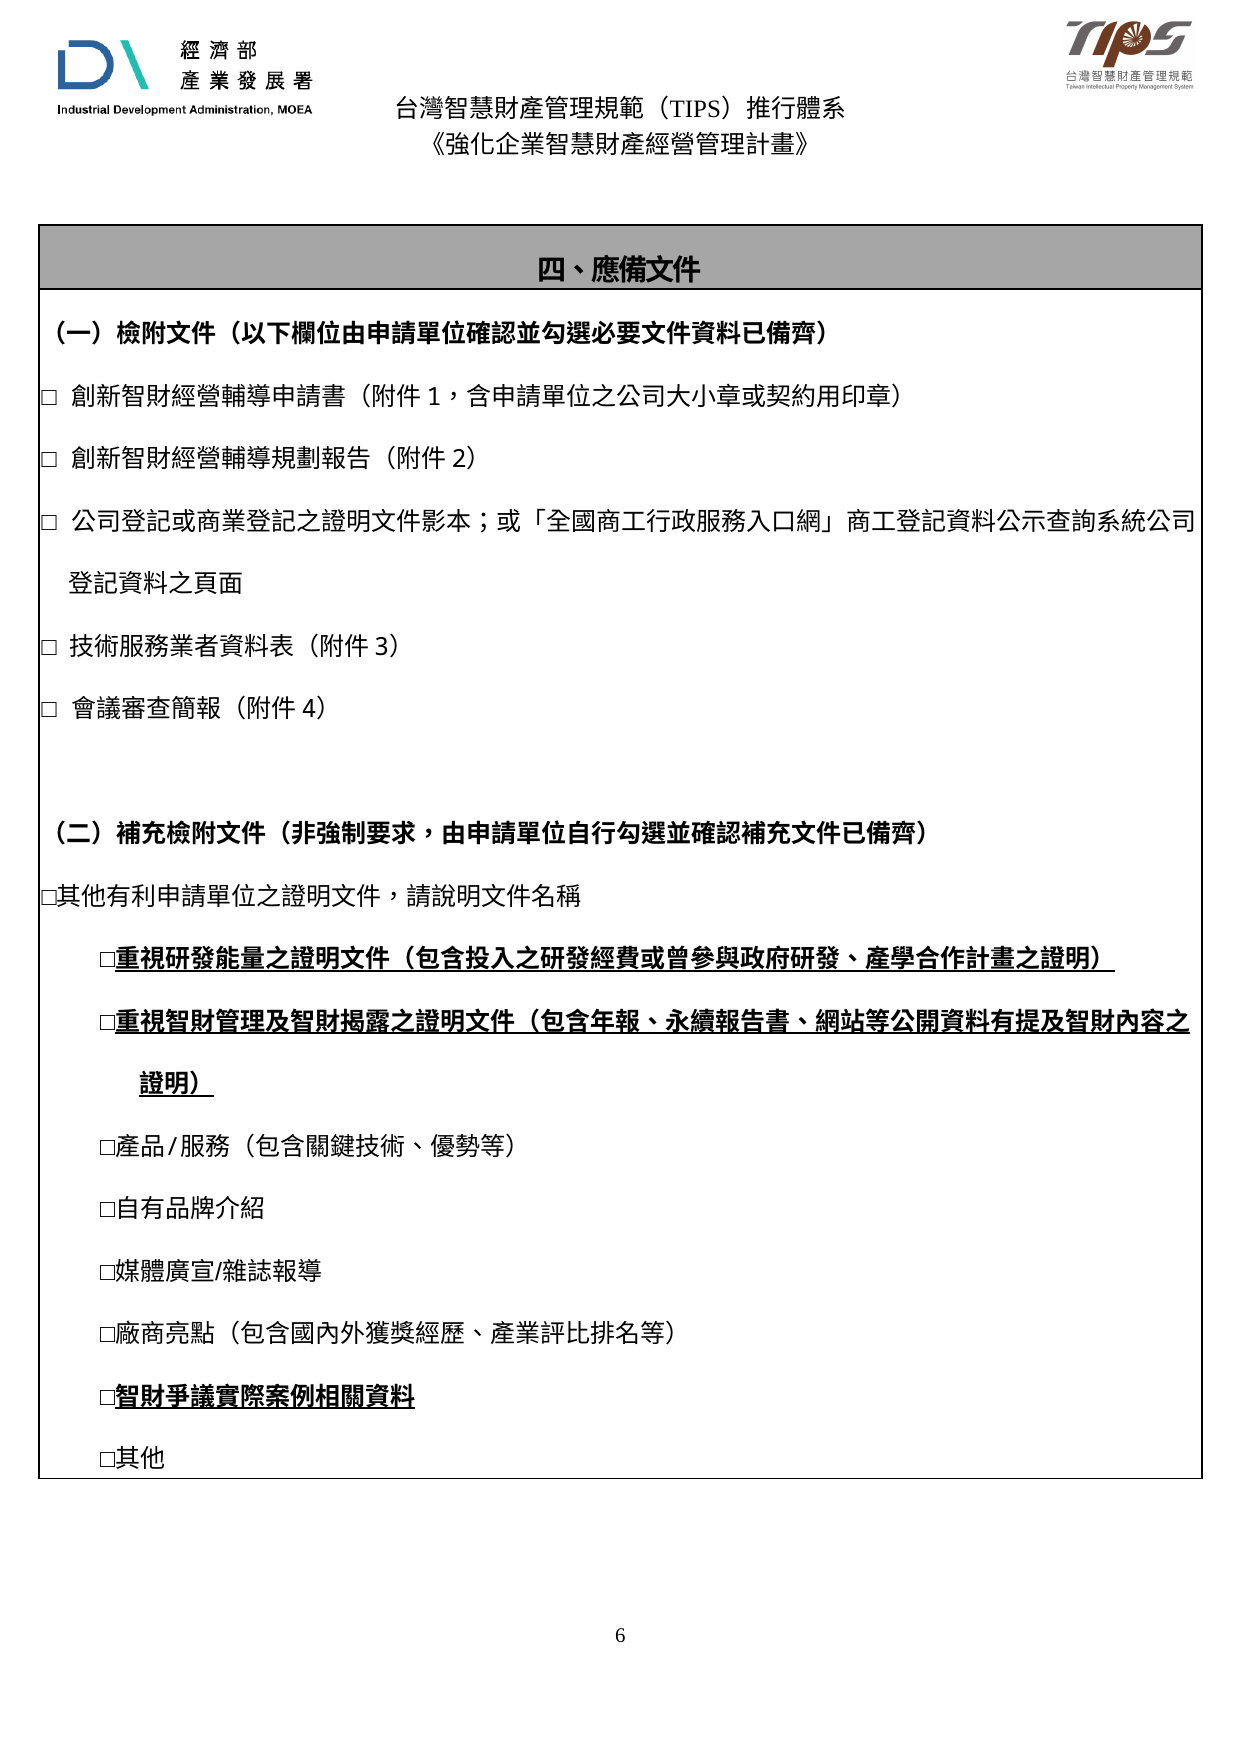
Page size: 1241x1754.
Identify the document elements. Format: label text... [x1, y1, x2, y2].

table_cell （一）檢附文件（以下欄位由申請單位確認並勾選必要文件資料已備齊） □ 創新智財經營輔導申請書（附件1，含申請單位之公司大小章或契約用印章） □ 創新智財經營輔導規劃報告（附件2） □ 公司登記或商業登記之證明文件影本；或「全國商工行政服務入口網」商工登記資料公示查詢系統公司登記資料之頁面 □ 技術服務業者資料表（附件3） □ 會議審查簡報（附件4） （二）補充檢附文件（非強制要求，由申請單位自行勾選並確認補充文件已備齊） □其他有利申請單位之證明文件，請說明文件名稱 □重視研發能量之證明文件（包含投入之研發經費或曾參與政府研發、產學合作計畫之證明） □重視智財管理及智財揭露之證明文件（包含年報、永續報告書、網站等公開資料有提及智財內容之證明） □產品/服務（包含關鍵技術、優勢等） □自有品牌介紹 □媒體廣宣/雜誌報導 □廠商亮點（包含國內外獲獎經歷、產業評比排名等） □智財爭議實際案例相關資料 □其他 [40, 290, 1201, 1478]
table_header 四、應備文件 [40, 226, 1201, 288]
